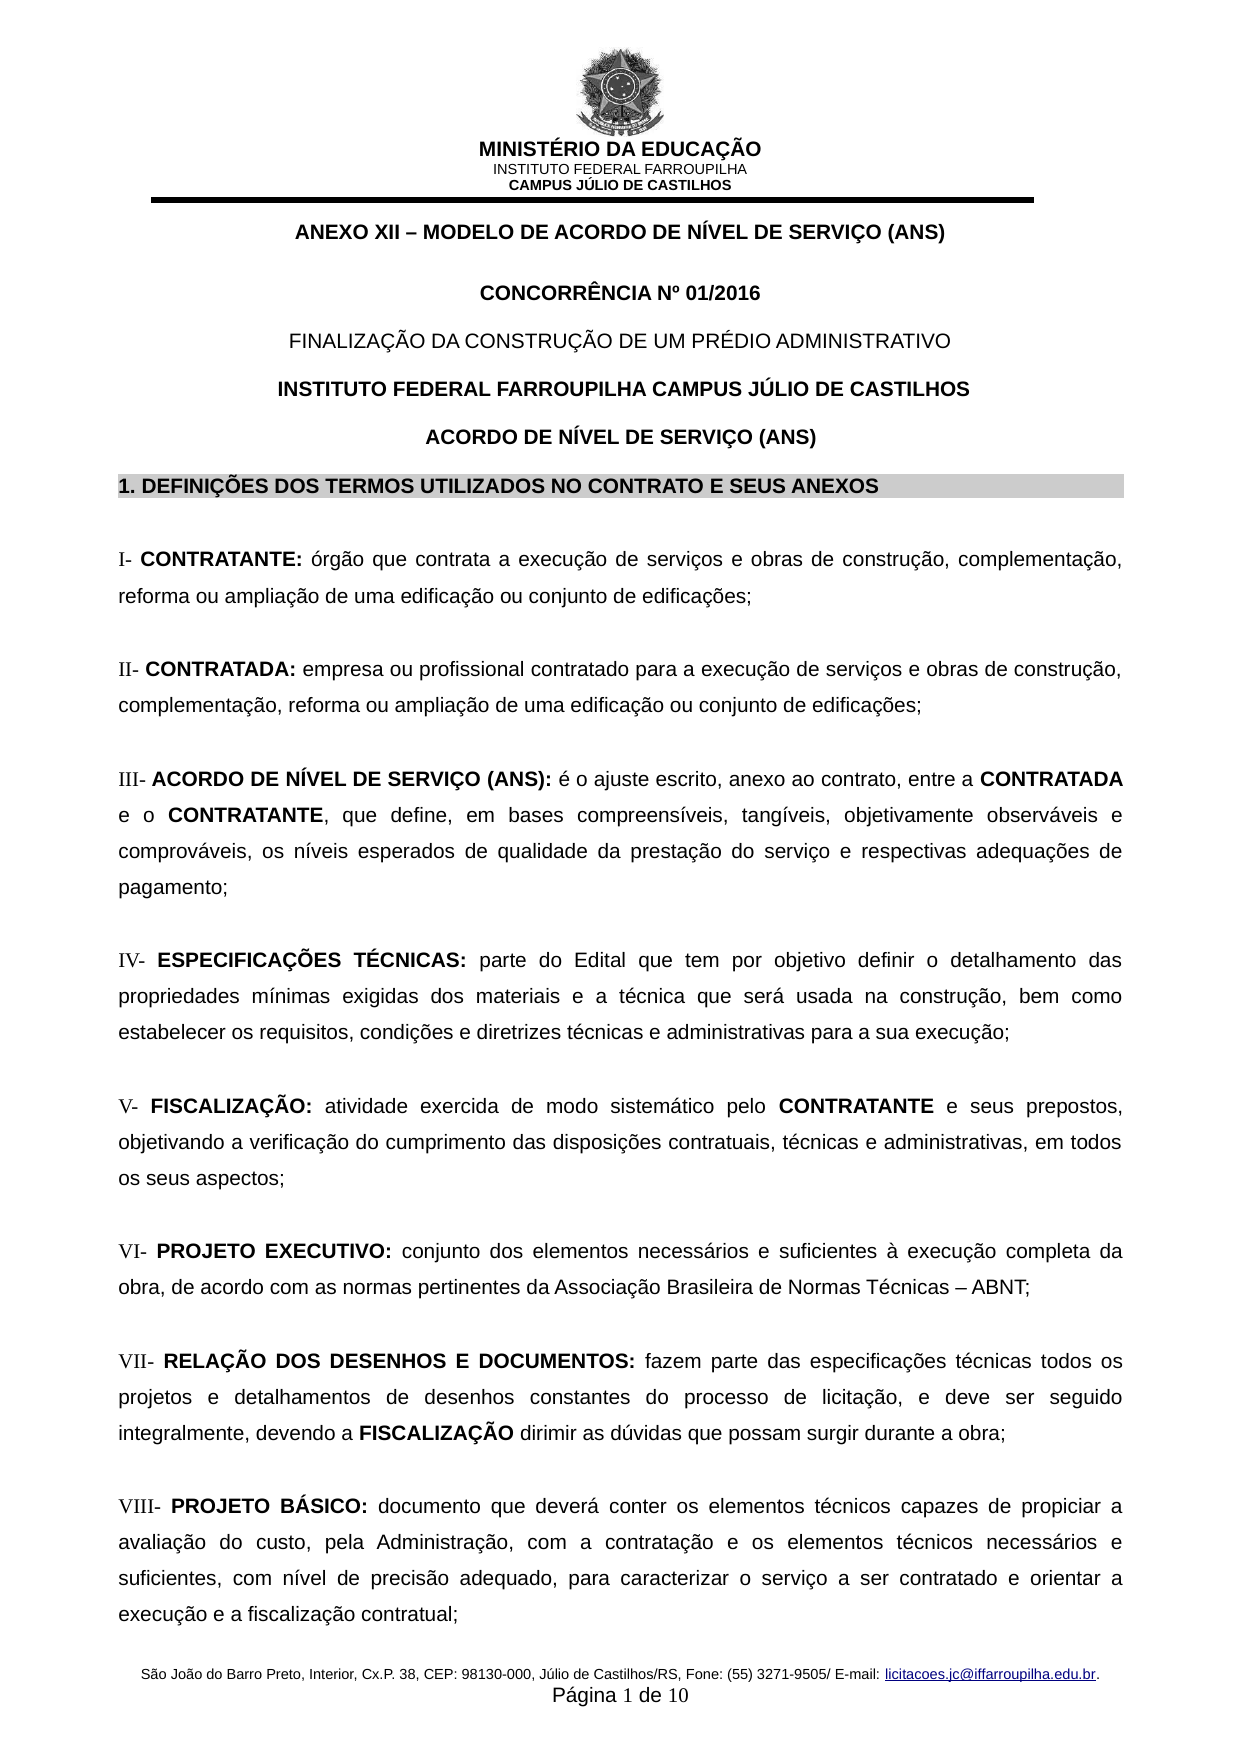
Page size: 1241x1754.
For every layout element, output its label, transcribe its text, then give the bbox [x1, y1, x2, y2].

list DEFINIÇÕES DOS TERMOS UTILIZADOS NO CONTRATO E SEUS ANEXOS [118, 474, 1124, 498]
list ESPECIFICAÇÕES TÉCNICAS: parte do Edital que tem por objetivo definir o detalhamento das propriedades mínimas exigidas dos materiais e a técnica que será usada na construção, bem como estabelecer os requisitos, condições e diretrizes técnicas e administrativas para a sua execução; [118, 948, 1124, 1044]
list PROJETO EXECUTIVO: conjunto dos elementos necessários e suficientes à execução completa da obra, de acordo com as normas pertinentes da Associação Brasileira de Normas Técnicas – ABNT; [118, 1239, 1124, 1299]
text INSTITUTO FEDERAL FARROUPILHA CAMPUS JÚLIO DE CASTILHOS [118, 377, 1124, 401]
list CONTRATADA: empresa ou profissional contratado para a execução de serviços e obras de construção, complementação, reforma ou ampliação de uma edificação ou conjunto de edificações; [118, 657, 1124, 717]
list CONTRATANTE: órgão que contrata a execução de serviços e obras de construção, complementação, reforma ou ampliação de uma edificação ou conjunto de edificações; [118, 547, 1124, 607]
list ACORDO DE NÍVEL DE SERVIÇO (ANS): é o ajuste escrito, anexo ao contrato, entre a CONTRATADA e o CONTRATANTE, que define, em bases compreensíveis, tangíveis, objetivamente observáveis e comprováveis, os níveis esperados de qualidade da prestação do serviço e respectivas adequações de pagamento; [118, 766, 1124, 898]
text ACORDO DE NÍVEL DE SERVIÇO (ANS) [118, 425, 1124, 449]
list FISCALIZAÇÃO: atividade exercida de modo sistemático pelo CONTRATANTE e seus prepostos, objetivando a verificação do cumprimento das disposições contratuais, técnicas e administrativas, em todos os seus aspectos; [118, 1093, 1124, 1189]
list RELAÇÃO DOS DESENHOS E DOCUMENTOS: fazem parte das especificações técnicas todos os projetos e detalhamentos de desenhos constantes do processo de licitação, e deve ser seguido integralmente, devendo a FISCALIZAÇÃO dirimir as dúvidas que possam surgir durante a obra; [118, 1348, 1124, 1444]
text FINALIZAÇÃO DA CONSTRUÇÃO DE UM PRÉDIO ADMINISTRATIVO [118, 329, 1122, 353]
text CONCORRÊNCIA Nº 01/2016 [118, 281, 1122, 305]
list PROJETO BÁSICO: documento que deverá conter os elementos técnicos capazes de propiciar a avaliação do custo, pela Administração, com a contratação e os elementos técnicos necessários e suficientes, com nível de precisão adequado, para caracterizar o serviço a ser contratado e orientar a execução e a fiscalização contratual; [118, 1494, 1124, 1626]
text ANEXO XII – MODELO DE ACORDO DE NÍVEL DE SERVIÇO (ANS) [118, 220, 1122, 244]
